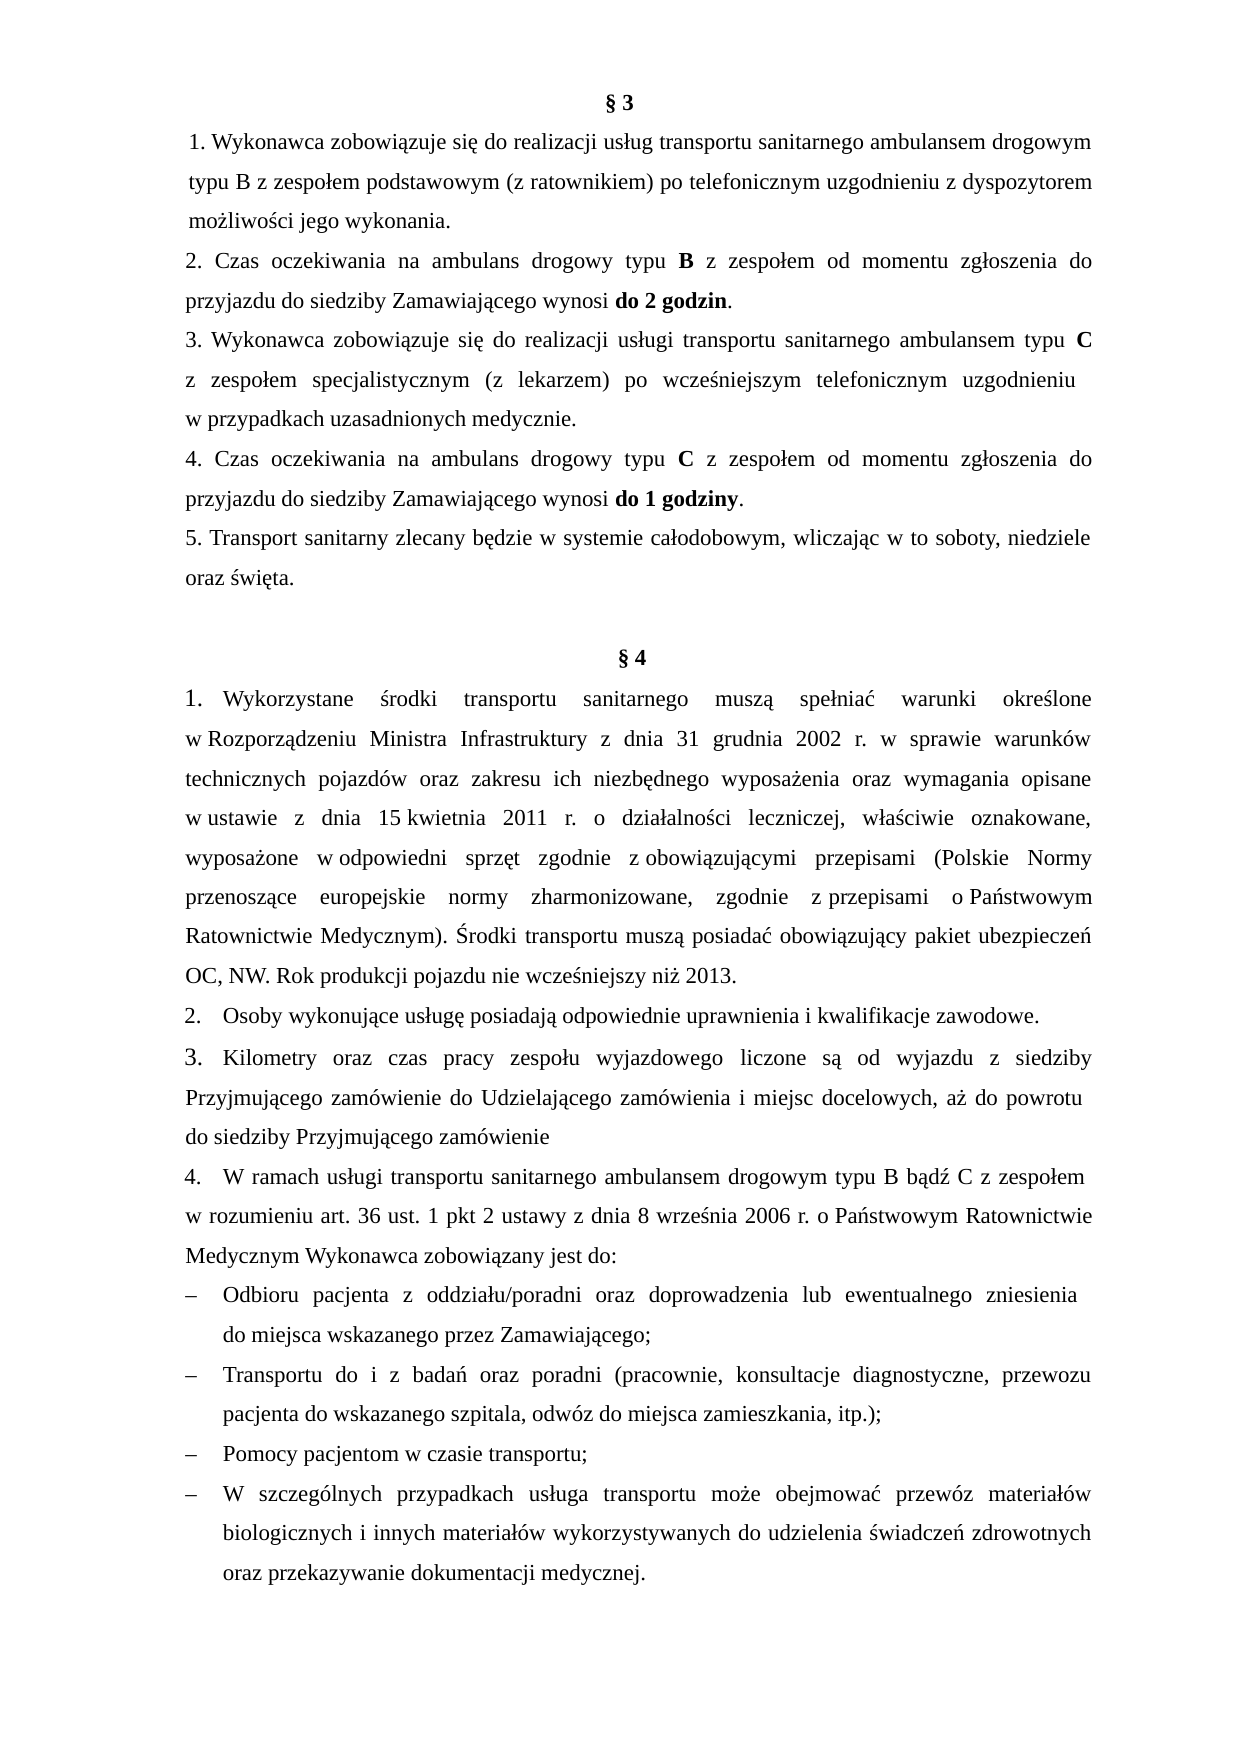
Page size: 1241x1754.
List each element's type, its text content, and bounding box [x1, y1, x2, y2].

list Osoby wykonujące usługę posiadają odpowiednie uprawnienia i kwalifikacje zawodowe. [184, 1002, 1093, 1028]
list W ramach usługi transportu sanitarnego ambulansem drogowym typu B bądź C z zespołem w rozumieniu art. 36 ust. 1 pkt 2 ustawy z dnia 8 września 2006 r. o Państwowym Ratownictwie Medycznym Wykonawca zobowiązany jest do: [184, 1163, 1093, 1268]
text – W szczególnych przypadkach usługa transportu może obejmować przewóz materiałów biologicznych i innych materiałów wykorzystywanych do udzielenia świadczeń zdrowotnych oraz przekazywanie dokumentacji medycznej. [185, 1480, 1093, 1585]
text 4. Czas oczekiwania na ambulans drogowy typu C z zespołem od momentu zgłoszenia do przyjazdu do siedziby Zamawiającego wynosi do 1 godziny. [185, 445, 1093, 511]
list Wykorzystane środki transportu sanitarnego muszą spełniać warunki określone w Rozporządzeniu Ministra Infrastruktury z dnia 31 grudnia 2002 r. w sprawie warunków technicznych pojazdów oraz zakresu ich niezbędnego wyposażenia oraz wymagania opisane w ustawie z dnia 15 kwietnia 2011 r. o działalności leczniczej, właściwie oznakowane, wyposażone w odpowiedni sprzęt zgodnie z obowiązującymi przepisami (Polskie Normy przenoszące europejskie normy zharmonizowane, zgodnie z przepisami o Państwowym Ratownictwie Medycznym). Środki transportu muszą posiadać obowiązujący pakiet ubezpieczeń OC, NW. Rok produkcji pojazdu nie wcześniejszy niż 2013. [184, 683, 1093, 988]
text 2. Czas oczekiwania na ambulans drogowy typu B z zespołem od momentu zgłoszenia do przyjazdu do siedziby Zamawiającego wynosi do 2 godzin. [185, 247, 1093, 313]
list Kilometry oraz czas pracy zespołu wyjazdowego liczone są od wyjazdu z siedziby Przyjmującego zamówienie do Udzielającego zamówienia i miejsc docelowych, aż do powrotu do siedziby Przyjmującego zamówienie [184, 1042, 1093, 1149]
text 1. Wykonawca zobowiązuje się do realizacji usług transportu sanitarnego ambulansem drogowym typu B z zespołem podstawowym (z ratownikiem) po telefonicznym uzgodnieniu z dyspozytorem możliwości jego wykonania. [188, 128, 1093, 234]
text § 4 [171, 643, 1093, 670]
text – Transportu do i z badań oraz poradni (pracownie, konsultacje diagnostyczne, przewozu pacjenta do wskazanego szpitala, odwóz do miejsca zamieszkania, itp.); [185, 1361, 1093, 1427]
text 5. Transport sanitarny zlecany będzie w systemie całodobowym, wliczając w to soboty, niedziele oraz święta. [185, 524, 1093, 590]
text – Pomocy pacjentom w czasie transportu; [185, 1440, 1093, 1466]
text 3. Wykonawca zobowiązuje się do realizacji usługi transportu sanitarnego ambulansem typu C z zespołem specjalistycznym (z lekarzem) po wcześniejszym telefonicznym uzgodnieniu w przypadkach uzasadnionych medycznie. [185, 326, 1093, 432]
text § 3 [148, 89, 1091, 115]
text – Odbioru pacjenta z oddziału/poradni oraz doprowadzenia lub ewentualnego zniesienia do miejsca wskazanego przez Zamawiającego; [185, 1282, 1093, 1347]
